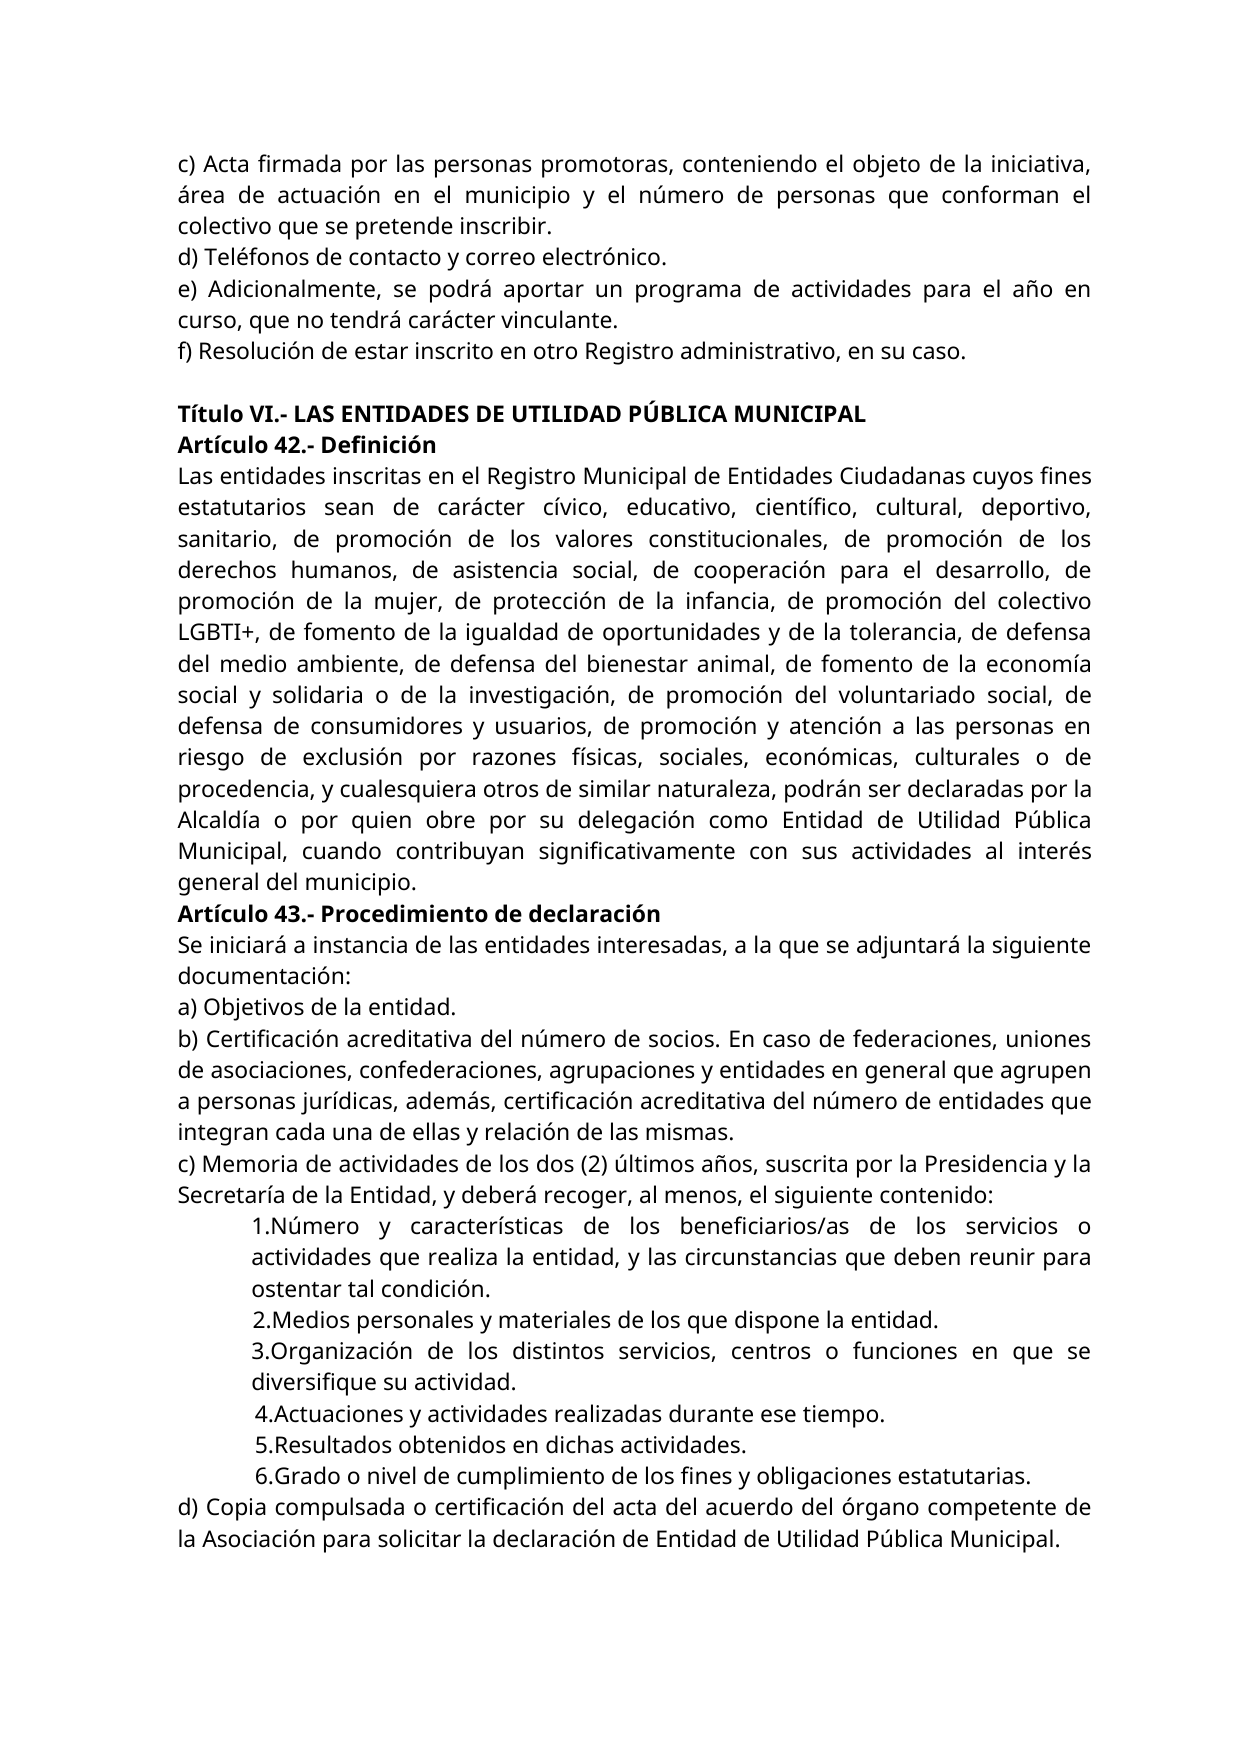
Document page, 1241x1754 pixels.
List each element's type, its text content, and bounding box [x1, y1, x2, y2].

text c) Memoria de actividades de los dos (2) últimos años, suscrita por la Presidencia y la Secretaría de la Entidad, y deberá recoger, al menos, el siguiente contenido: [177, 1148, 1093, 1210]
text a) Objetivos de la entidad. [177, 991, 1093, 1023]
text e) Adicionalmente, se podrá aportar un programa de actividades para el año en curso, que no tendrá carácter vinculante. [177, 273, 1093, 335]
text 6.Grado o nivel de cumplimiento de los fines y obligaciones estatutarias. [177, 1460, 1093, 1491]
subtitle Título VI.- LAS ENTIDADES DE UTILIDAD PÚBLICA MUNICIPAL [177, 398, 1093, 429]
text b) Certificación acreditativa del número de socios. En caso de federaciones, uniones de asociaciones, confederaciones, agrupaciones y entidades en general que agrupen a personas jurídicas, además, certificación acreditativa del número de entidades que integran cada una de ellas y relación de las mismas. [177, 1023, 1093, 1148]
text 1.Número y características de los beneficiarios/as de los servicios o actividades que realiza la entidad, y las circunstancias que deben reunir para ostentar tal condición. [251, 1210, 1093, 1304]
text Las entidades inscritas en el Registro Municipal de Entidades Ciudadanas cuyos fines estatutarios sean de carácter cívico, educativo, científico, cultural, deportivo, sanitario, de promoción de los valores constitucionales, de promoción de los derechos humanos, de asistencia social, de cooperación para el desarrollo, de promoción de la mujer, de protección de la infancia, de promoción del colectivo LGBTI+, de fomento de la igualdad de oportunidades y de la tolerancia, de defensa del medio ambiente, de defensa del bienestar animal, de fomento de la economía social y solidaria o de la investigación, de promoción del voluntariado social, de defensa de consumidores y usuarios, de promoción y atención a las personas en riesgo de exclusión por razones físicas, sociales, económicas, culturales o de procedencia, y cualesquiera otros de similar naturaleza, podrán ser declaradas por la Alcaldía o por quien obre por su delegación como Entidad de Utilidad Pública Municipal, cuando contribuyan significativamente con sus actividades al interés general del municipio. [177, 460, 1093, 898]
subtitle Artículo 42.- Definición [177, 429, 1093, 460]
text d) Teléfonos de contacto y correo electrónico. [177, 241, 1093, 273]
text 2.Medios personales y materiales de los que dispone la entidad. [252, 1304, 1093, 1335]
text Se iniciará a instancia de las entidades interesadas, a la que se adjuntará la siguiente documentación: [177, 929, 1093, 991]
text c) Acta firmada por las personas promotoras, conteniendo el objeto de la iniciativa, área de actuación en el municipio y el número de personas que conforman el colectivo que se pretende inscribir. [177, 148, 1093, 241]
text 4.Actuaciones y actividades realizadas durante ese tiempo. [177, 1398, 1093, 1429]
text 5.Resultados obtenidos en dichas actividades. [177, 1429, 1093, 1460]
subtitle Artículo 43.- Procedimiento de declaración [177, 898, 1093, 929]
text d) Copia compulsada o certificación del acta del acuerdo del órgano competente de la Asociación para solicitar la declaración de Entidad de Utilidad Pública Municipal. [177, 1491, 1093, 1554]
text f) Resolución de estar inscrito en otro Registro administrativo, en su caso. [177, 335, 1093, 366]
text 3.Organización de los distintos servicios, centros o funciones en que se diversifique su actividad. [251, 1335, 1093, 1398]
